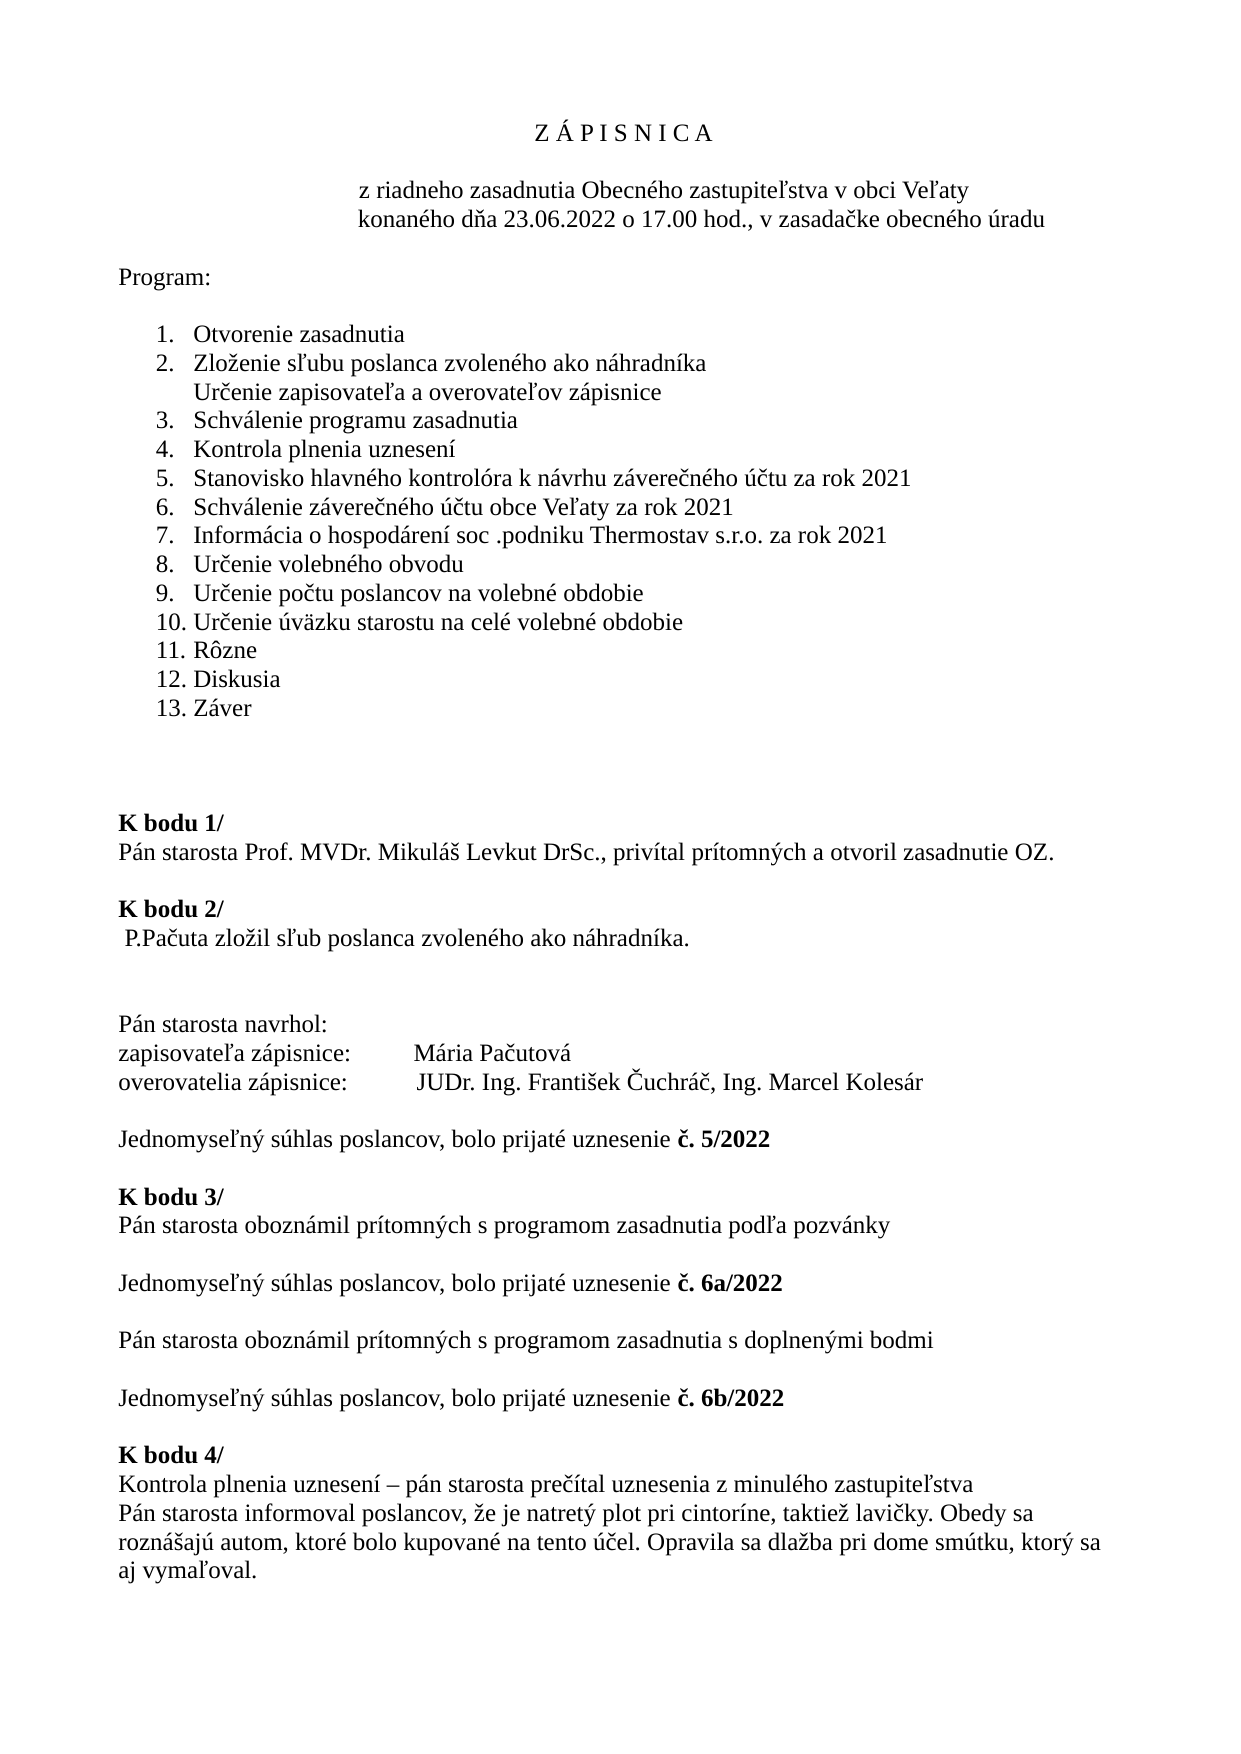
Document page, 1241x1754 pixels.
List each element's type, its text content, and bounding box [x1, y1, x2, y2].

text P.Pačuta zložil sľub poslanca zvoleného ako náhradníka. [118, 923, 1122, 952]
text konaného dňa 23.06.2022 o 17.00 hod., v zasadačke obecného úradu [118, 204, 1122, 233]
text Pán starosta informoval poslancov, že je natretý plot pri cintoríne, taktiež lavičky. Obedy sa roznášajú autom, ktoré bolo kupované na tento účel. Opravila sa dlažba pri dome smútku, ktorý sa aj vymaľoval. [118, 1498, 1122, 1584]
text Pán starosta Prof. MVDr. Mikuláš Levkut DrSc., privítal prítomných a otvoril zasadnutie OZ. [118, 837, 1122, 866]
list Rôzne [156, 636, 1122, 664]
text Pán starosta oboznámil prítomných s programom zasadnutia podľa pozvánky [118, 1211, 1122, 1239]
list Informácia o hospodárení soc .podniku Thermostav s.r.o. za rok 2021 [156, 521, 1122, 549]
list Určenie zapisovateľa a overovateľov zápisnice [156, 377, 1122, 406]
text Pán starosta navrhol: [118, 1009, 1122, 1038]
list Stanovisko hlavného kontrolóra k návrhu záverečného účtu za rok 2021 [156, 463, 1122, 492]
text K bodu 4/ [118, 1441, 1122, 1469]
text Z Á P I S N I C A [118, 118, 1122, 147]
list Zloženie sľubu poslanca zvoleného ako náhradníka [156, 348, 1122, 377]
text Jednomyseľný súhlas poslancov, bolo prijaté uznesenie č. 6a/2022 [118, 1268, 1122, 1297]
text overovatelia zápisnice: JUDr. Ing. František Čuchráč, Ing. Marcel Kolesár [118, 1067, 1122, 1096]
list Určenie volebného obvodu [156, 549, 1122, 578]
list Schválenie programu zasadnutia [156, 406, 1122, 434]
list Určenie úväzku starostu na celé volebné obdobie [156, 607, 1122, 636]
text Jednomyseľný súhlas poslancov, bolo prijaté uznesenie č. 6b/2022 [118, 1383, 1122, 1412]
list Určenie počtu poslancov na volebné obdobie [156, 578, 1122, 607]
text Jednomyseľný súhlas poslancov, bolo prijaté uznesenie č. 5/2022 [118, 1124, 1122, 1153]
text K bodu 1/ [118, 808, 1122, 837]
text Pán starosta oboznámil prítomných s programom zasadnutia s doplnenými bodmi [118, 1326, 1122, 1354]
list Kontrola plnenia uznesení [156, 434, 1122, 463]
text K bodu 2/ [118, 894, 1122, 923]
list Schválenie záverečného účtu obce Veľaty za rok 2021 [156, 492, 1122, 521]
text Kontrola plnenia uznesení – pán starosta prečítal uznesenia z minulého zastupiteľstva [118, 1469, 1122, 1498]
text z riadneho zasadnutia Obecného zastupiteľstva v obci Veľaty [118, 176, 1122, 204]
text Program: [118, 262, 1122, 291]
text zapisovateľa zápisnice: Mária Pačutová [118, 1038, 1122, 1067]
list Otvorenie zasadnutia [156, 319, 1122, 348]
list Diskusia [156, 664, 1122, 693]
list Záver [156, 693, 1122, 722]
text K bodu 3/ [118, 1182, 1122, 1211]
